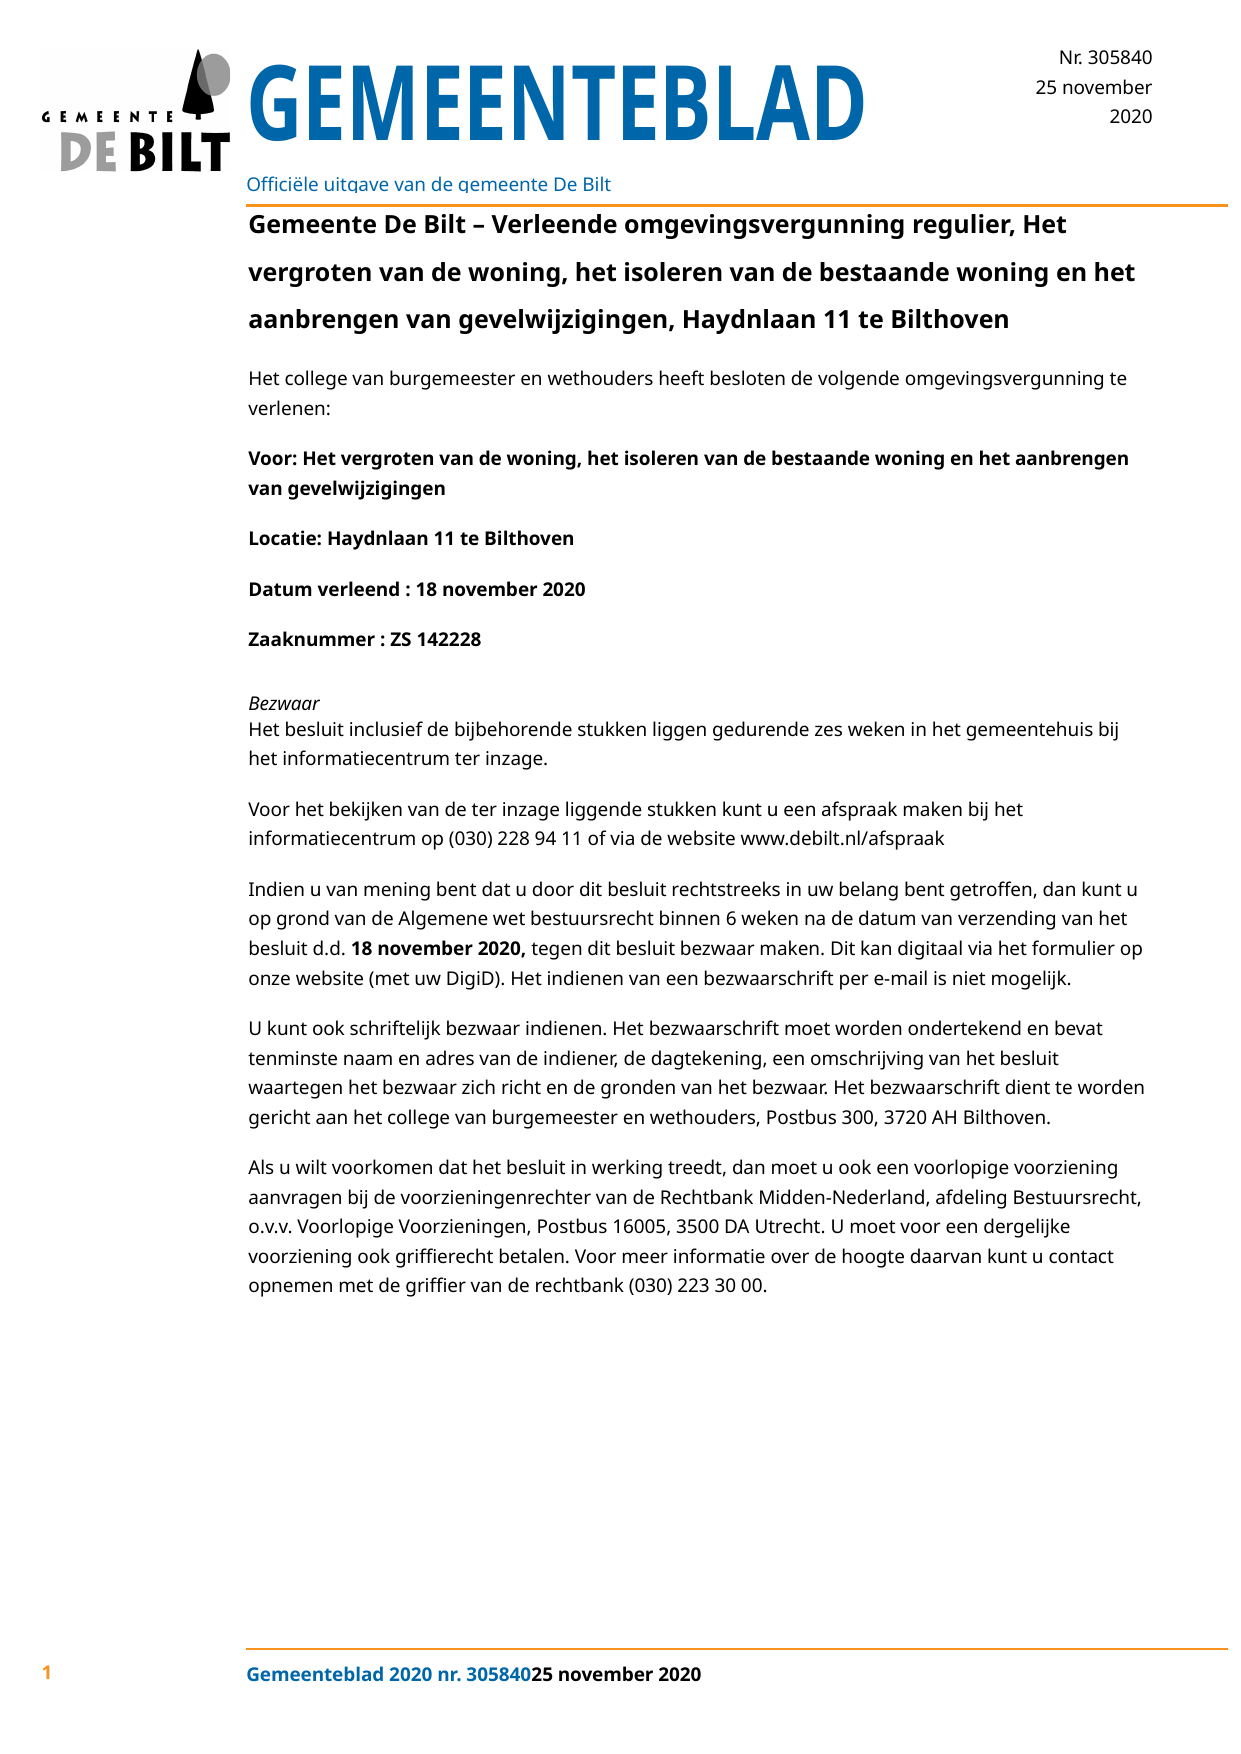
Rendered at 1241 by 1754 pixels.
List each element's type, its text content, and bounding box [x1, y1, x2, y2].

picture [41, 47, 231, 172]
text Gemeente De Bilt – Verleende omgevingsvergunning regulier, Het vergroten van de woning, het isoleren van de bestaande woning en het aanbrengen van gevelwijzigingen, Haydnlaan 11 te Bilthoven [248, 207, 1152, 336]
text Het college van burgemeester en wethouders heeft besloten de volgende omgevingsvergunning te verlenen: [248, 366, 1152, 421]
text Bezwaar [248, 690, 1152, 716]
text Locatie: Haydnlaan 11 te Bilthoven [248, 526, 1152, 551]
text Voor het bekijken van de ter inzage liggende stukken kunt u een afspraak maken bij het informatiecentrum op (030) 228 94 11 of via de website www.debilt.nl/afspraak [248, 796, 1152, 851]
text Zaaknummer : ZS 142228 [248, 626, 1152, 652]
text Datum verleend : 18 november 2020 [248, 576, 1152, 602]
text Als u wilt voorkomen dat het besluit in werking treedt, dan moet u ook een voorlopige voorziening aanvragen bij de voorzieningenrechter van de Rechtbank Midden-Nederland, afdeling Bestuursrecht, o.v.v. Voorlopige Voorzieningen, Postbus 16005, 3500 DA Utrecht. U moet voor een dergelijke voorziening ook griffierecht betalen. Voor meer informatie over de hoogte daarvan kunt u contact opnemen met de griffier van de rechtbank (030) 223 30 00. [248, 1154, 1152, 1298]
text Het besluit inclusief de bijbehorende stukken liggen gedurende zes weken in het gemeentehuis bij het informatiecentrum ter inzage. [248, 716, 1152, 771]
text U kunt ook schriftelijk bezwaar indienen. Het bezwaarschrift moet worden ondertekend en bevat tenminste naam en adres van de indiener, de dagtekening, een omschrijving van het besluit waartegen het bezwaar zich richt en de gronden van het bezwaar. Het bezwaarschrift dient te worden gericht aan het college van burgemeester en wethouders, Postbus 300, 3720 AH Bilthoven. [248, 1015, 1152, 1130]
text Voor: Het vergroten van de woning, het isoleren van de bestaande woning en het aanbrengen van gevelwijzigingen [248, 446, 1152, 501]
text Indien u van mening bent dat u door dit besluit rechtstreeks in uw belang bent getroffen, dan kunt u op grond van de Algemene wet bestuursrecht binnen 6 weken na de datum van verzending van het besluit d.d. 18 november 2020, tegen dit besluit bezwaar maken. Dit kan digitaal via het formulier op onze website (met uw DigiD). Het indienen van een bezwaarschrift per e-mail is niet mogelijk. [248, 876, 1152, 991]
